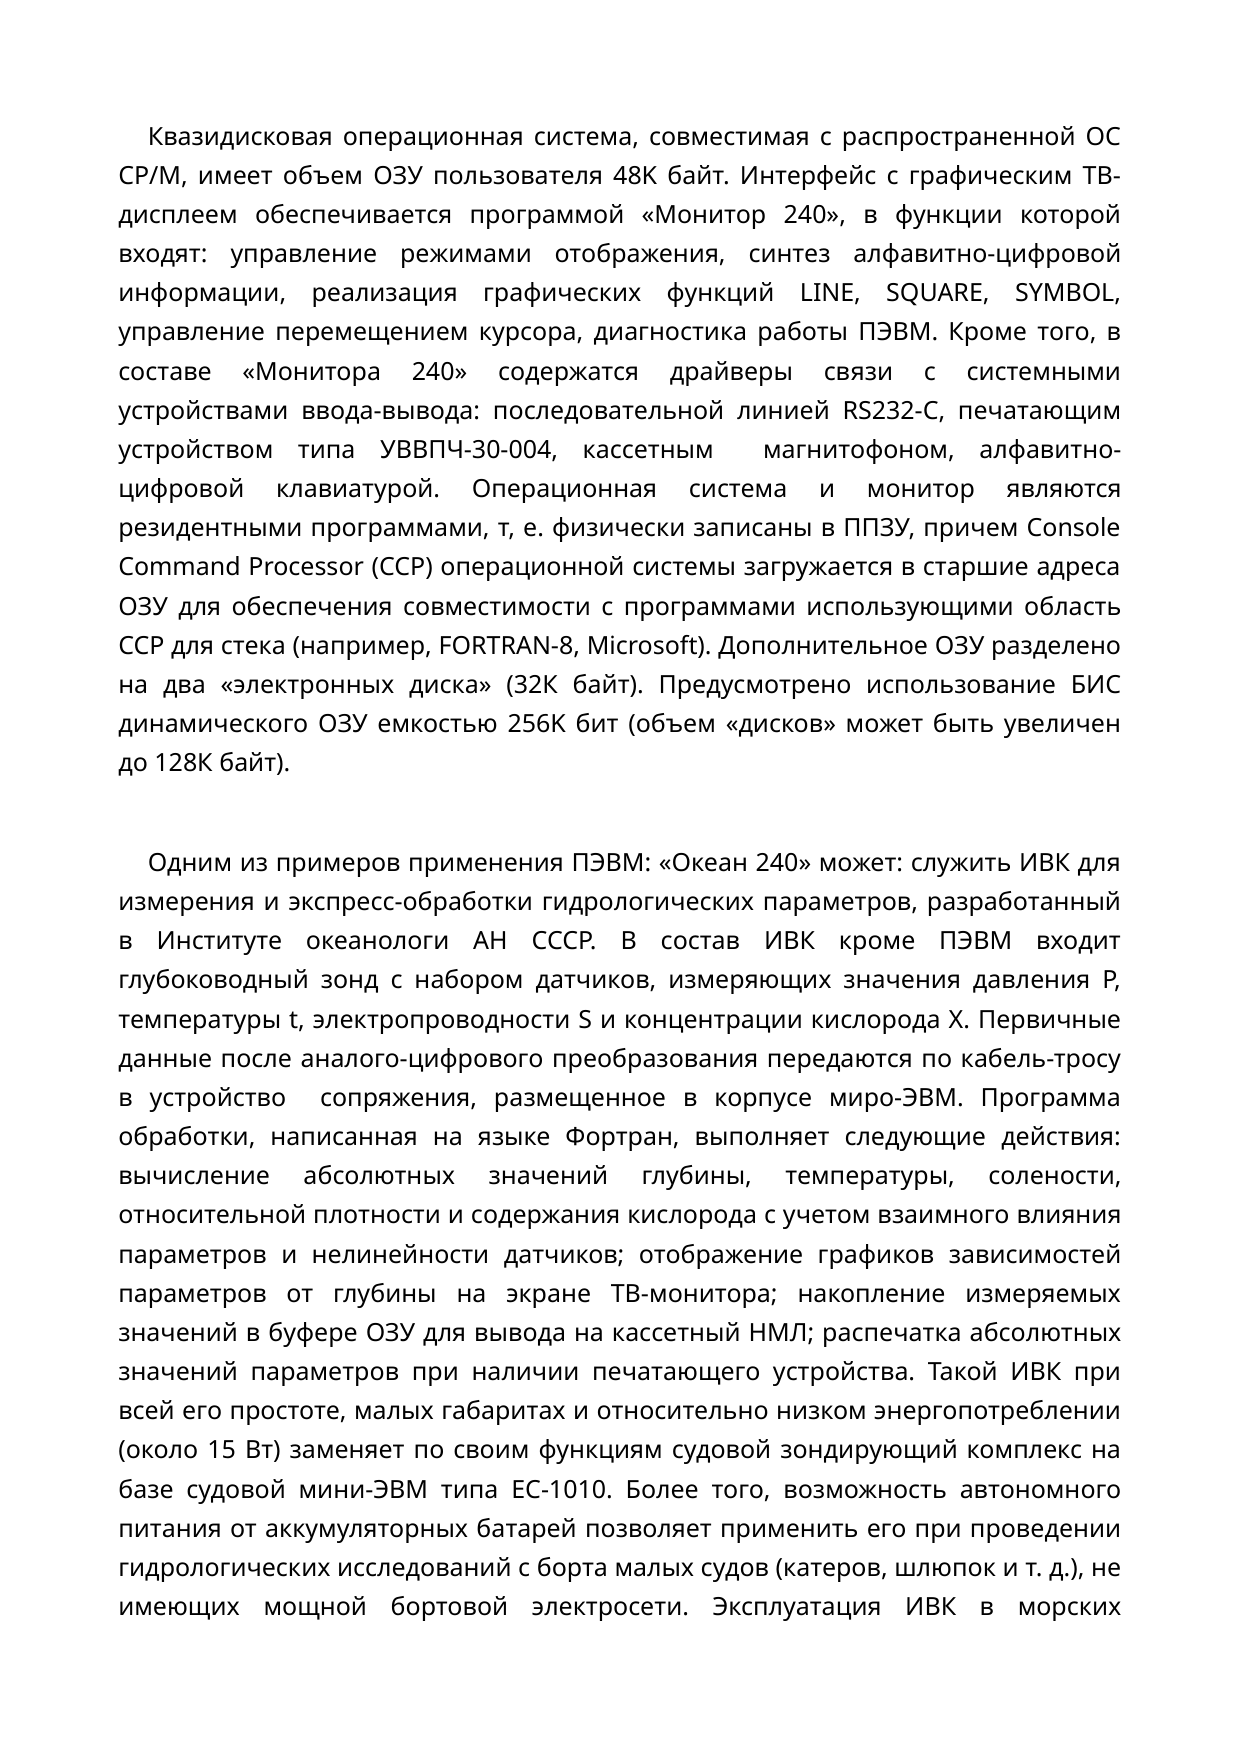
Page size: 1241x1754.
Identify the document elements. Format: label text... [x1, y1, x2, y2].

text Квазидисковая операционная система, совместимая с распространенной ОС CP/M, имеет объем ОЗУ пользователя 48K байт. Интерфейс с графическим ТВ-дисплеем обеспечивается программой «Монитор 240», в функции которой входят: управление режимами отображения, синтез алфавитно-цифровой информации, реализация графических функций LINE, SQUARE, SYMBOL, управление перемещением курсора, диагностика работы ПЭВМ. Кроме того, в составе «Монитора 240» содержатся драйверы связи с системными устройствами ввода-вывода: последовательной линией RS232-C, печатающим устройством типа УВВПЧ-30-004, кассетным магнитофоном, алфавитно-цифровой клавиатурой. Операционная система и монитор являются резидентными программами, т, е. физически записаны в ППЗУ, причем Console Command Processor (CCP) операционной системы загружается в старшие адреса ОЗУ для обеспечения совместимости с программами использующими область CCP для стека (например, FORTRAN-8, Microsoft). Дополнительное ОЗУ разделено на два «электронных диска» (32К байт). Предусмотрено использование БИС динамического ОЗУ емкостью 256K бит (объем «дисков» может быть увеличен до 128К байт). [118, 118, 1122, 779]
text Одним из примеров применения ПЭВМ: «Океан 240» может: служить ИВК для измерения и экспресс-обработки гидрологических параметров, разработанный в Институте океанологи АН СССР. В состав ИВК кроме ПЭВМ входит глубоководный зонд с набором датчиков, измеряющих значения давления P, температуры t, электропроводности S и концентрации кислорода Х. Первичные данные после аналого-цифрового преобразования передаются по кабель-тросу в устройство сопряжения, размещенное в корпусе миро-ЭВМ. Программа обработки, написанная на языке Фортран, выполняет следующие действия: вычисление абсолютных значений глубины, температуры, солености, относительной плотности и содержания кислорода с учетом взаимного влияния параметров и нелинейности датчиков; отображение графиков зависимостей параметров от глубины на экране ТВ-монитора; накопление измеряемых значений в буфере ОЗУ для вывода на кассетный НМЛ; распечатка абсолютных значений параметров при наличии печатающего устройства. Такой ИВК при всей его простоте, малых габаритах и относительно низком энергопотреблении (около 15 Вт) заменяет по своим функциям судовой зондирующий комплекс на базе судовой мини-ЭВМ типа ЕС-1010. Более того, возможность автономного питания от аккумуляторных батарей позволяет применить его при проведении гидрологических исследований с борта малых судов (катеров, шлюпок и т. д.), не имеющих мощной бортовой электросети. Эксплуатация ИВК в морских [118, 844, 1122, 1623]
